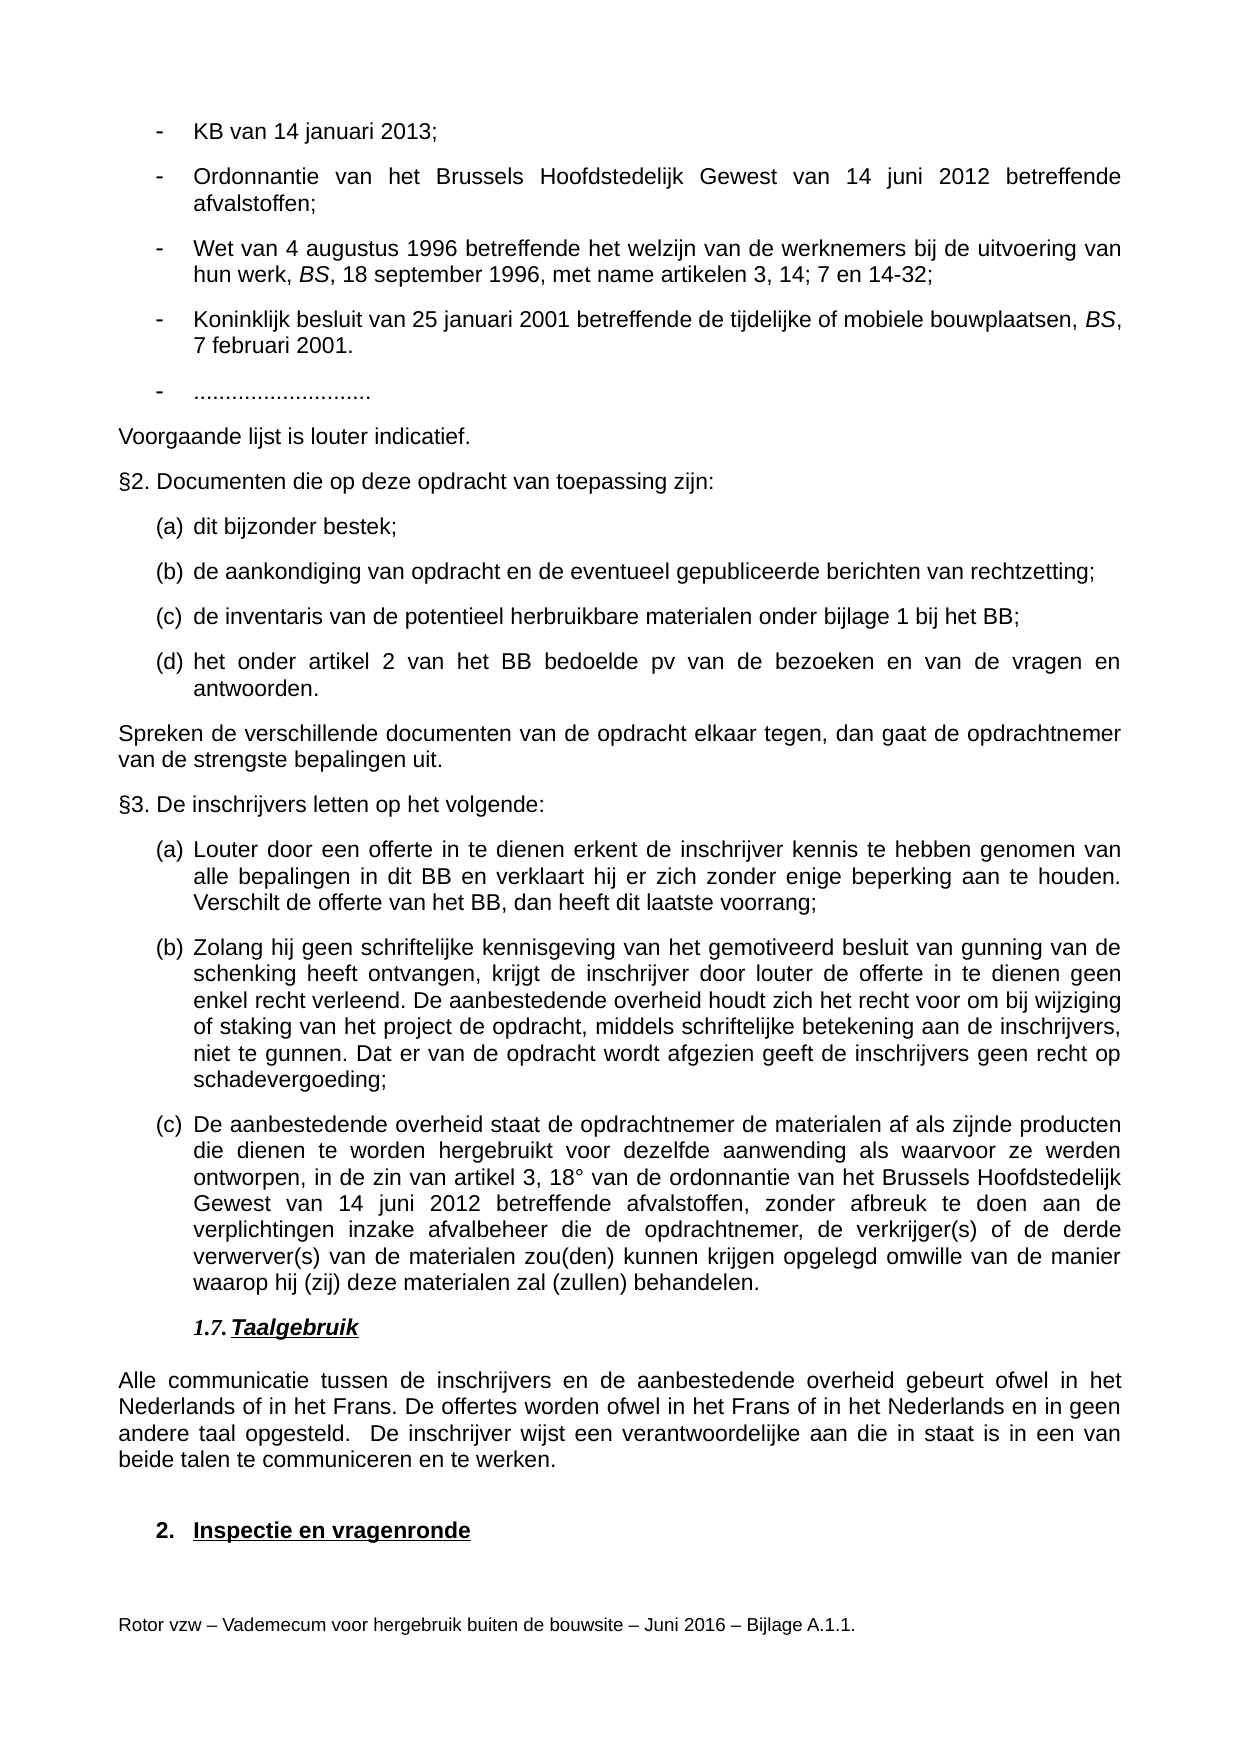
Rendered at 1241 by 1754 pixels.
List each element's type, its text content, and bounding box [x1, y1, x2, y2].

text Spreken de verschillende documenten van de opdracht elkaar tegen, dan gaat de opdrachtnemer van de strengste bepalingen uit. [118, 720, 1122, 772]
text §3. De inschrijvers letten op het volgende: [118, 791, 1122, 817]
list Louter door een offerte in te dienen erkent de inschrijver kennis te hebben genomen van alle bepalingen in dit BB en verklaart hij er zich zonder enige beperking aan te houden. Verschilt de offerte van het BB, dan heeft dit laatste voorrang; [156, 836, 1122, 915]
text Voorgaande lijst is louter indicatief. [118, 423, 1122, 449]
list Taalgebruik [193, 1314, 1122, 1341]
list De aanbestedende overheid staat de opdrachtnemer de materialen af als zijnde producten die dienen te worden hergebruikt voor dezelfde aanwending als waarvoor ze werden ontworpen, in de zin van artikel 3, 18° van de ordonnantie van het Brussels Hoofdstedelijk Gewest van 14 juni 2012 betreffende afvalstoffen, zonder afbreuk te doen aan de verplichtingen inzake afvalbeheer die de opdrachtnemer, de verkrijger(s) of de derde verwerver(s) van de materialen zou(den) kunnen krijgen opgelegd omwille van de manier waarop hij (zij) deze materialen zal (zullen) behandelen. [156, 1111, 1122, 1295]
text Alle communicatie tussen de inschrijvers en de aanbestedende overheid gebeurt ofwel in het Nederlands of in het Frans. De offertes worden ofwel in het Frans of in het Nederlands en in geen andere taal opgesteld. De inschrijver wijst een verantwoordelijke aan die in staat is in een van beide talen te communiceren en te werken. [118, 1367, 1122, 1472]
list KB van 14 januari 2013; [156, 118, 1122, 144]
list Ordonnantie van het Brussels Hoofdstedelijk Gewest van 14 juni 2012 betreffende afvalstoffen; [156, 163, 1122, 216]
list Wet van 4 augustus 1996 betreffende het welzijn van de werknemers bij de uitvoering van hun werk, BS, 18 september 1996, met name artikelen 3, 14; 7 en 14-32; [156, 235, 1122, 287]
text §2. Documenten die op deze opdracht van toepassing zijn: [118, 468, 1122, 494]
list de aankondiging van opdracht en de eventueel gepubliceerde berichten van rechtzetting; [156, 558, 1122, 584]
list Koninklijk besluit van 25 januari 2001 betreffende de tijdelijke of mobiele bouwplaatsen, BS, 7 februari 2001. [156, 306, 1122, 359]
list de inventaris van de potentieel herbruikbare materialen onder bijlage 1 bij het BB; [156, 603, 1122, 629]
list Inspectie en vragenronde [156, 1517, 1122, 1544]
list Zolang hij geen schriftelijke kennisgeving van het gemotiveerd besluit van gunning van de schenking heeft ontvangen, krijgt de inschrijver door louter de offerte in te dienen geen enkel recht verleend. De aanbestedende overheid houdt zich het recht voor om bij wijziging of staking van het project de opdracht, middels schriftelijke betekening aan de inschrijvers, niet te gunnen. Dat er van de opdracht wordt afgezien geeft de inschrijvers geen recht op schadevergoeding; [156, 934, 1122, 1092]
list ............................ [156, 378, 1122, 404]
list dit bijzonder bestek; [156, 513, 1122, 539]
list het onder artikel 2 van het BB bedoelde pv van de bezoeken en van de vragen en antwoorden. [156, 648, 1122, 701]
